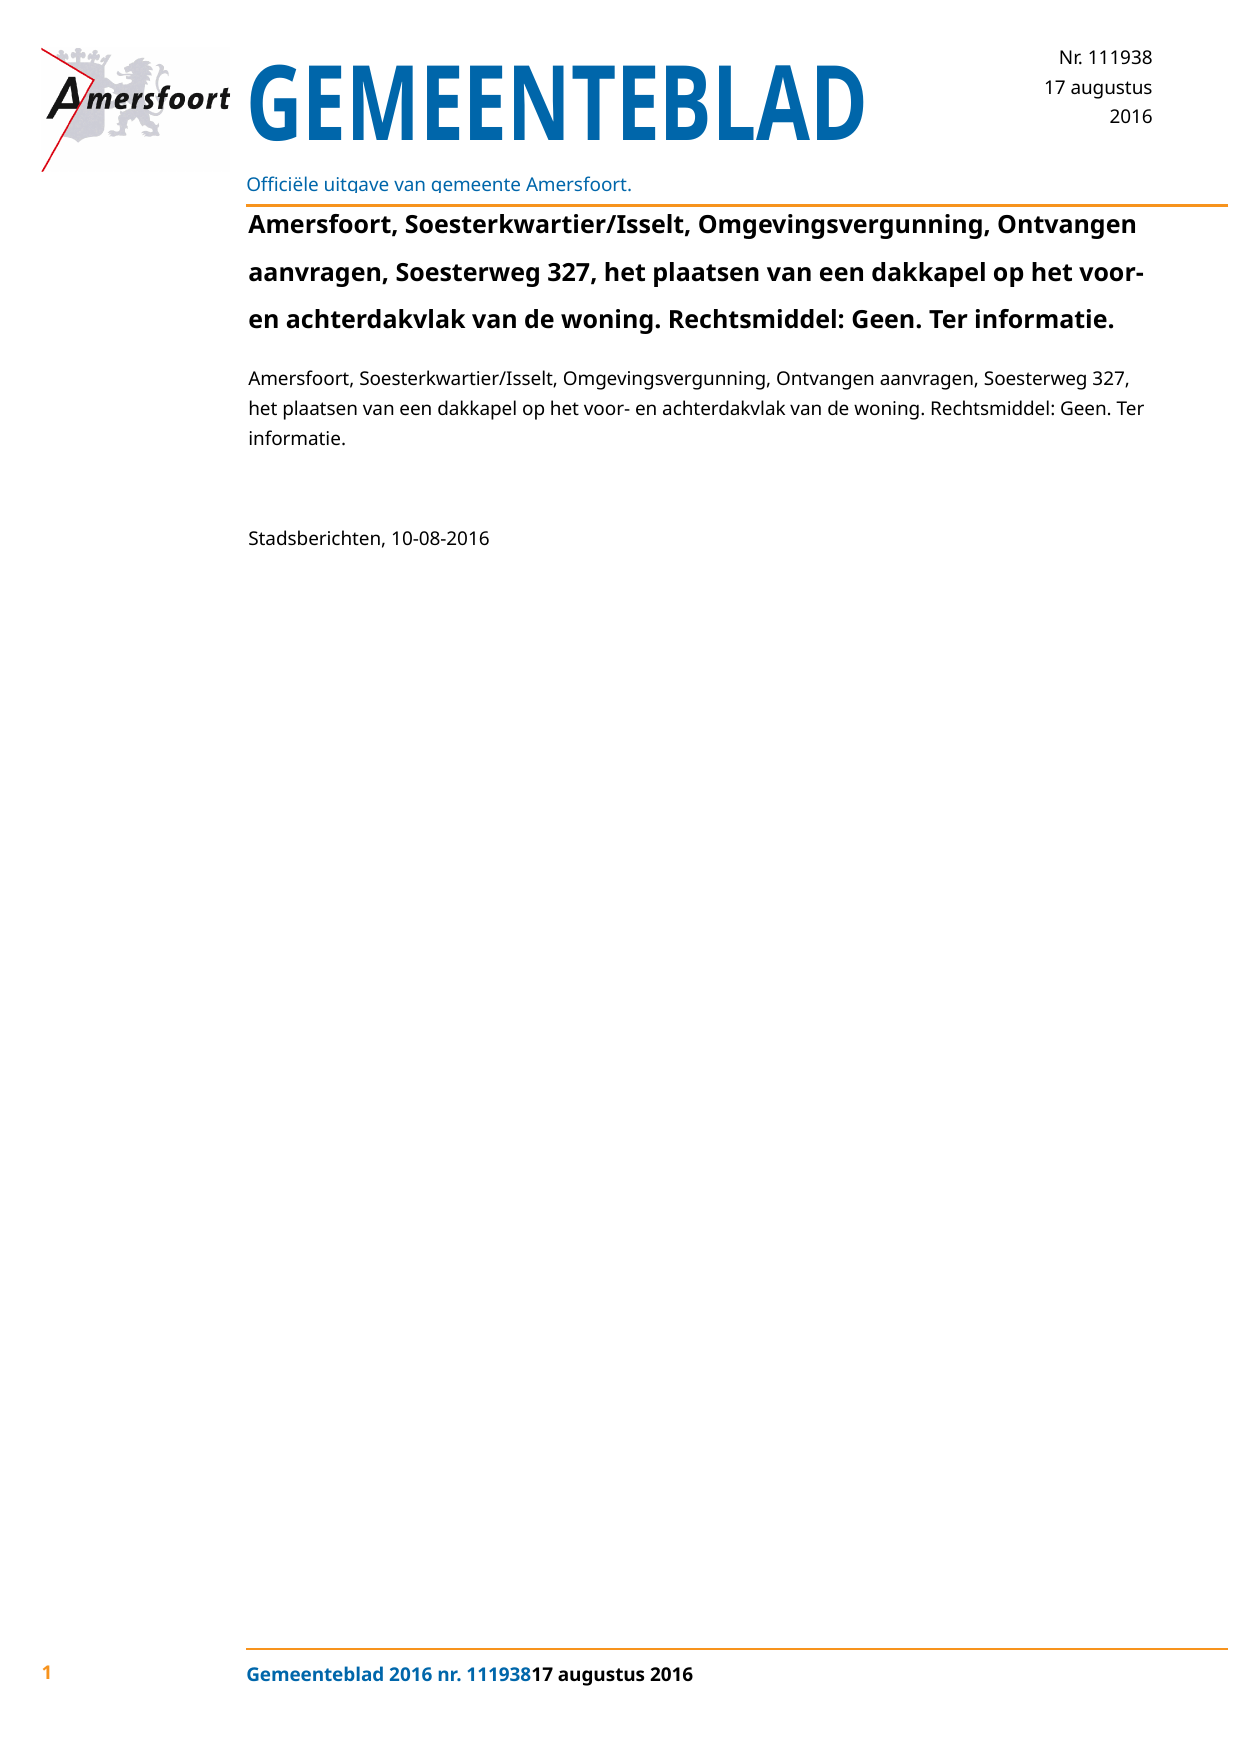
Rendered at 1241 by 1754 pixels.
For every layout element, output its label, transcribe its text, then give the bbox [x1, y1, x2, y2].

text Amersfoort, Soesterkwartier/Isselt, Omgevingsvergunning, Ontvangen aanvragen, Soesterweg 327, het plaatsen van een dakkapel op het voor- en achterdakvlak van de woning. Rechtsmiddel: Geen. Ter informatie. [248, 207, 1152, 336]
picture [41, 47, 231, 172]
text Stadsberichten, 10-08-2016 [248, 526, 1152, 551]
text Amersfoort, Soesterkwartier/Isselt, Omgevingsvergunning, Ontvangen aanvragen, Soesterweg 327, het plaatsen van een dakkapel op het voor- en achterdakvlak van de woning. Rechtsmiddel: Geen. Ter informatie. [248, 366, 1152, 450]
